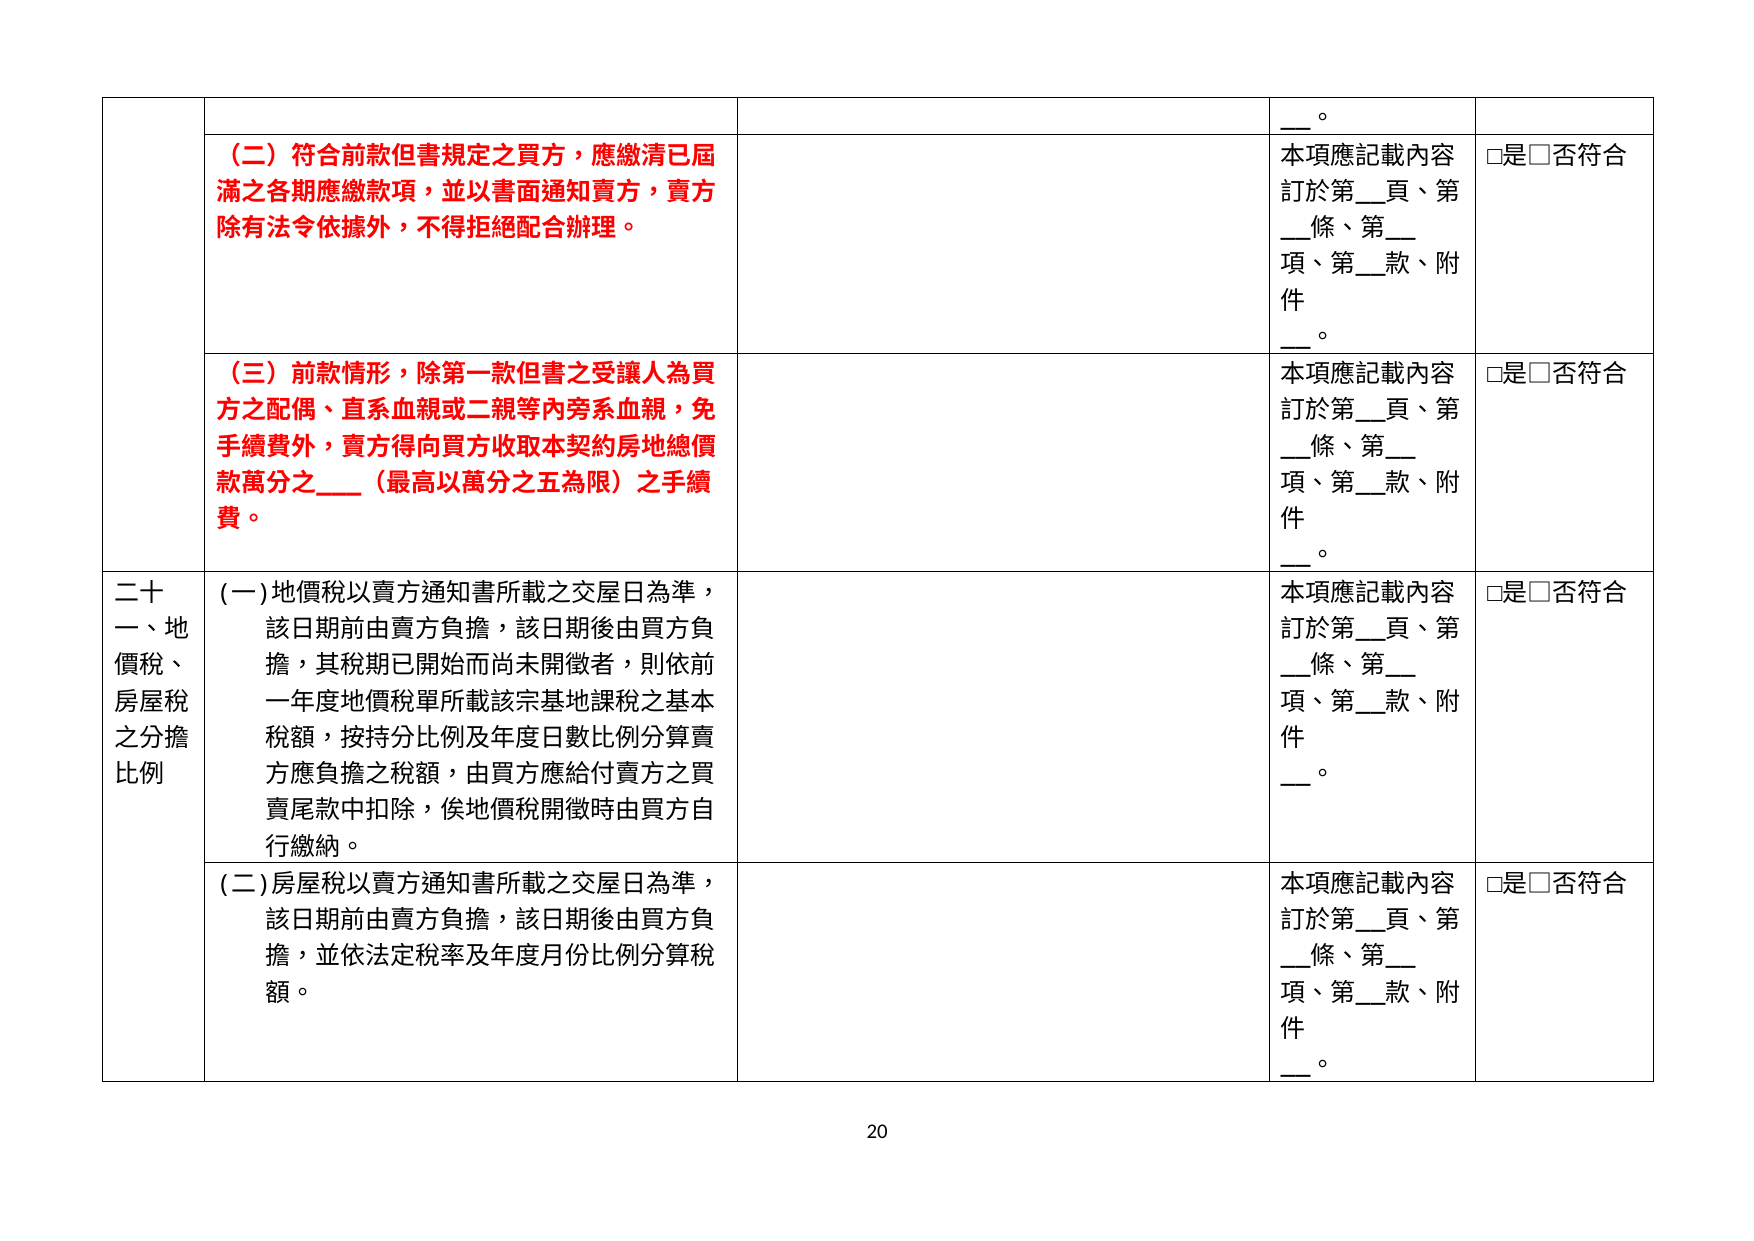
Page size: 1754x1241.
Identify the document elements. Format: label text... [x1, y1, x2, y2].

table_cell 本項應記載內容訂於第__頁、第__條、第__項、第__款、附件 __。 [1270, 135, 1475, 353]
table_cell [1476, 98, 1653, 134]
table_cell 本項應記載內容訂於第__頁、第__條、第__項、第__款、附件 __。 [1270, 354, 1475, 571]
table_cell (一)地價稅以賣方通知書所載之交屋日為準，該日期前由賣方負擔，該日期後由買方負擔，其稅期已開始而尚未開徵者，則依前一年度地價稅單所載該宗基地課稅之基本稅額，按持分比例及年度日數比例分算賣方應負擔之稅額，由買方應給付賣方之買賣尾款中扣除，俟地價稅開徵時由買方自行繳納。 [205, 572, 737, 862]
table_cell 本項應記載內容訂於第__頁、第__條、第__項、第__款、附件 __。 [1270, 572, 1475, 862]
table_cell 本項應記載內容訂於第__頁、第__條、第__項、第__款、附件 __。 [1270, 863, 1475, 1081]
table_cell [738, 863, 1269, 1081]
table_cell (二)房屋稅以賣方通知書所載之交屋日為準，該日期前由賣方負擔，該日期後由買方負擔，並依法定稅率及年度月份比例分算稅額。 [205, 863, 737, 1081]
table_cell [738, 354, 1269, 571]
table_cell [738, 135, 1269, 353]
table_cell （三）前款情形，除第一款但書之受讓人為買方之配偶、直系血親或二親等內旁系血親，免手續費外，賣方得向買方收取本契約房地總價款萬分之___（最高以萬分之五為限）之手續費。 [205, 354, 737, 571]
table_cell [205, 98, 737, 134]
table_cell （二）符合前款但書規定之買方，應繳清已屆滿之各期應繳款項，並以書面通知賣方，賣方除有法令依據外，不得拒絕配合辦理。 [205, 135, 737, 353]
table_cell [738, 98, 1269, 134]
table_cell 二十一、地價稅、房屋稅之分擔比例 [103, 572, 204, 1081]
table_cell □是□否符合 [1476, 135, 1653, 353]
table_cell [738, 572, 1269, 862]
table_cell □是□否符合 [1476, 572, 1653, 862]
table_cell □是□否符合 [1476, 354, 1653, 571]
table_cell □是□否符合 [1476, 863, 1653, 1081]
table_cell [103, 98, 204, 571]
table_cell __。 [1270, 98, 1475, 134]
